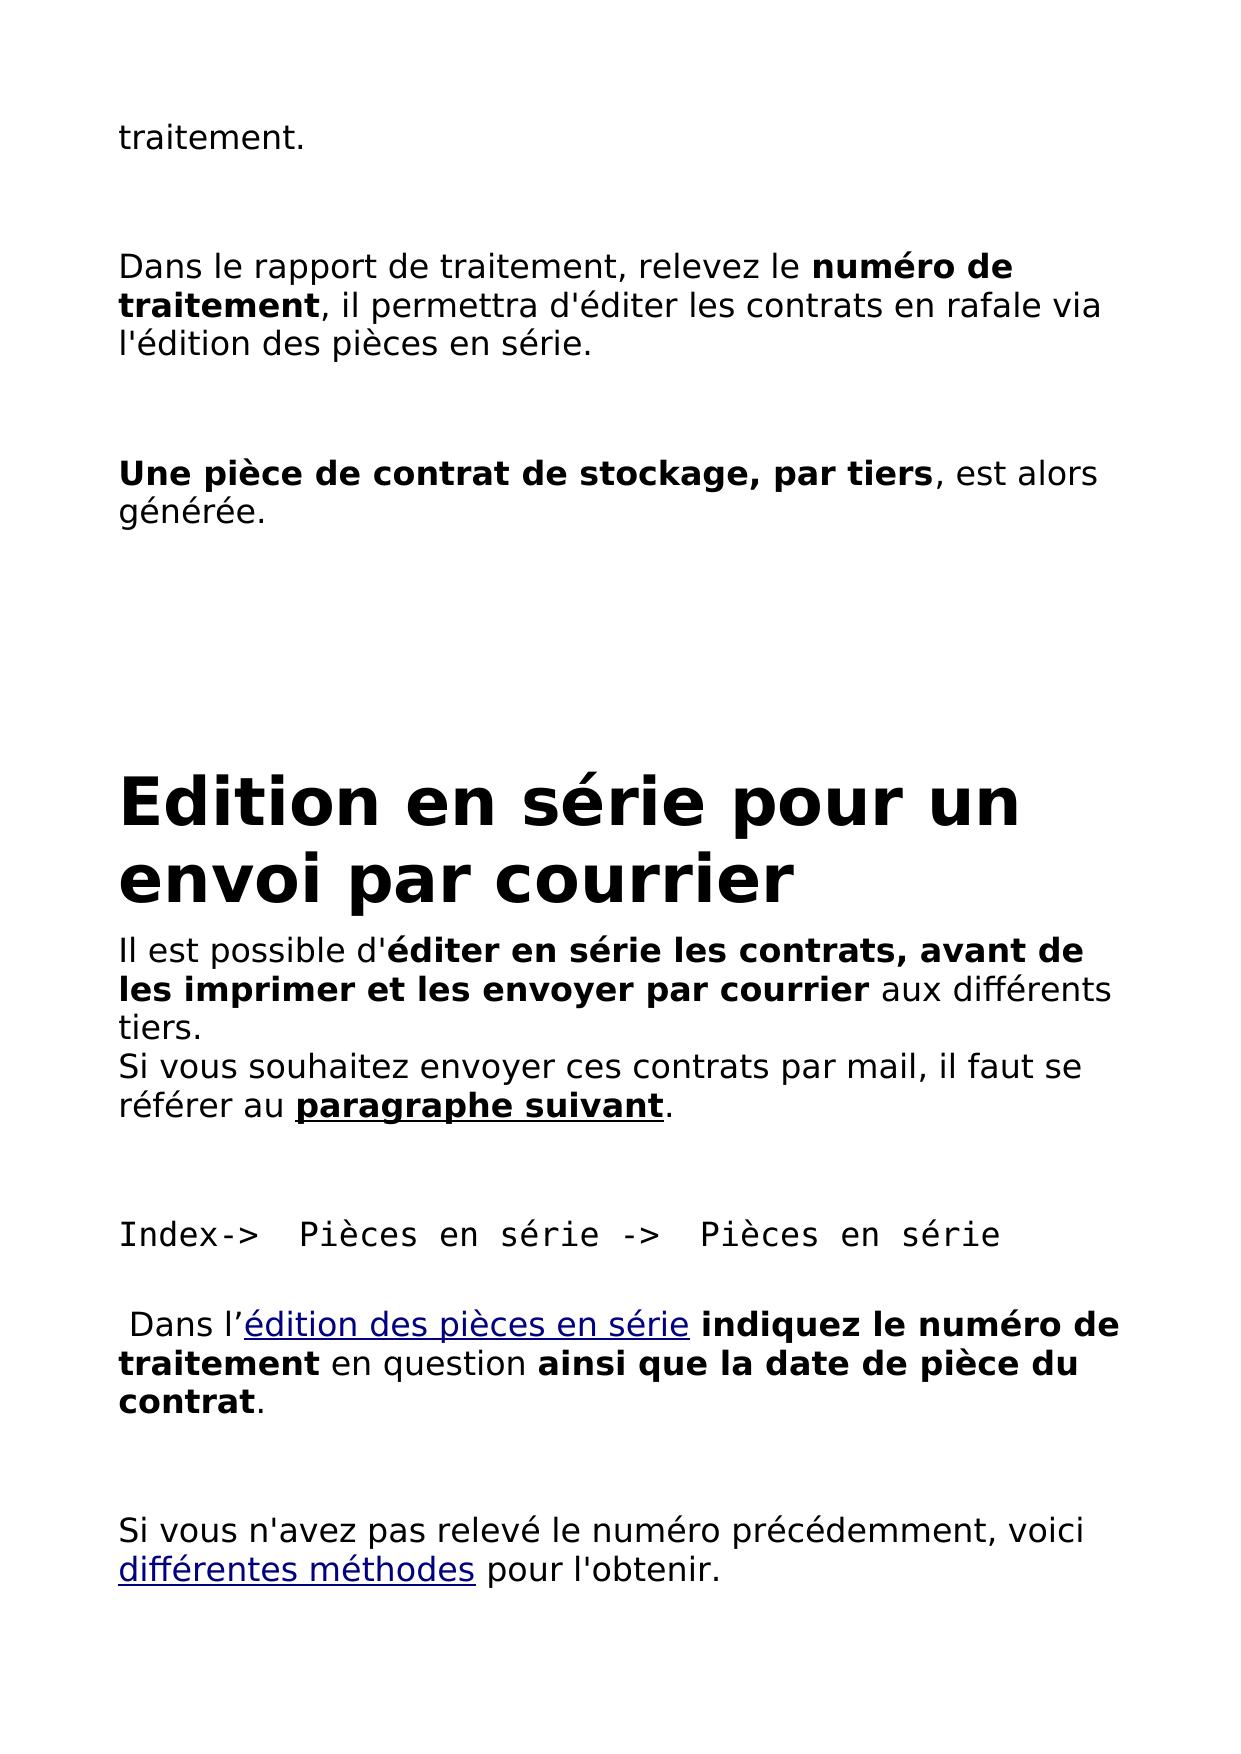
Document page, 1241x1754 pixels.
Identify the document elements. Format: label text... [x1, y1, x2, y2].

text Dans le rapport de traitement, relevez le numéro de traitement, il permettra d'éditer les contrats en rafale via l'édition des pièces en série. [118, 247, 1122, 441]
text Index-> Pièces en série -> Pièces en série [118, 1216, 1122, 1254]
text Si vous n'avez pas relevé le numéro précédemment, voici différentes méthodes pour l'obtenir. [118, 1512, 1122, 1628]
text Une pièce de contrat de stockage, par tiers, est alors générée. [118, 454, 1122, 726]
text Dans l’édition des pièces en série indiquez le numéro de traitement en question ainsi que la date de pièce du contrat. [118, 1266, 1122, 1499]
text traitement. [118, 118, 1122, 235]
subtitle Edition en série pour un envoi par courrier [118, 763, 1122, 919]
text Il est possible d'éditer en série les contrats, avant de les imprimer et les envoyer par courrier aux différents tiers. Si vous souhaitez envoyer ces contrats par mail, il faut se référer au paragraphe suivant. [118, 931, 1122, 1203]
